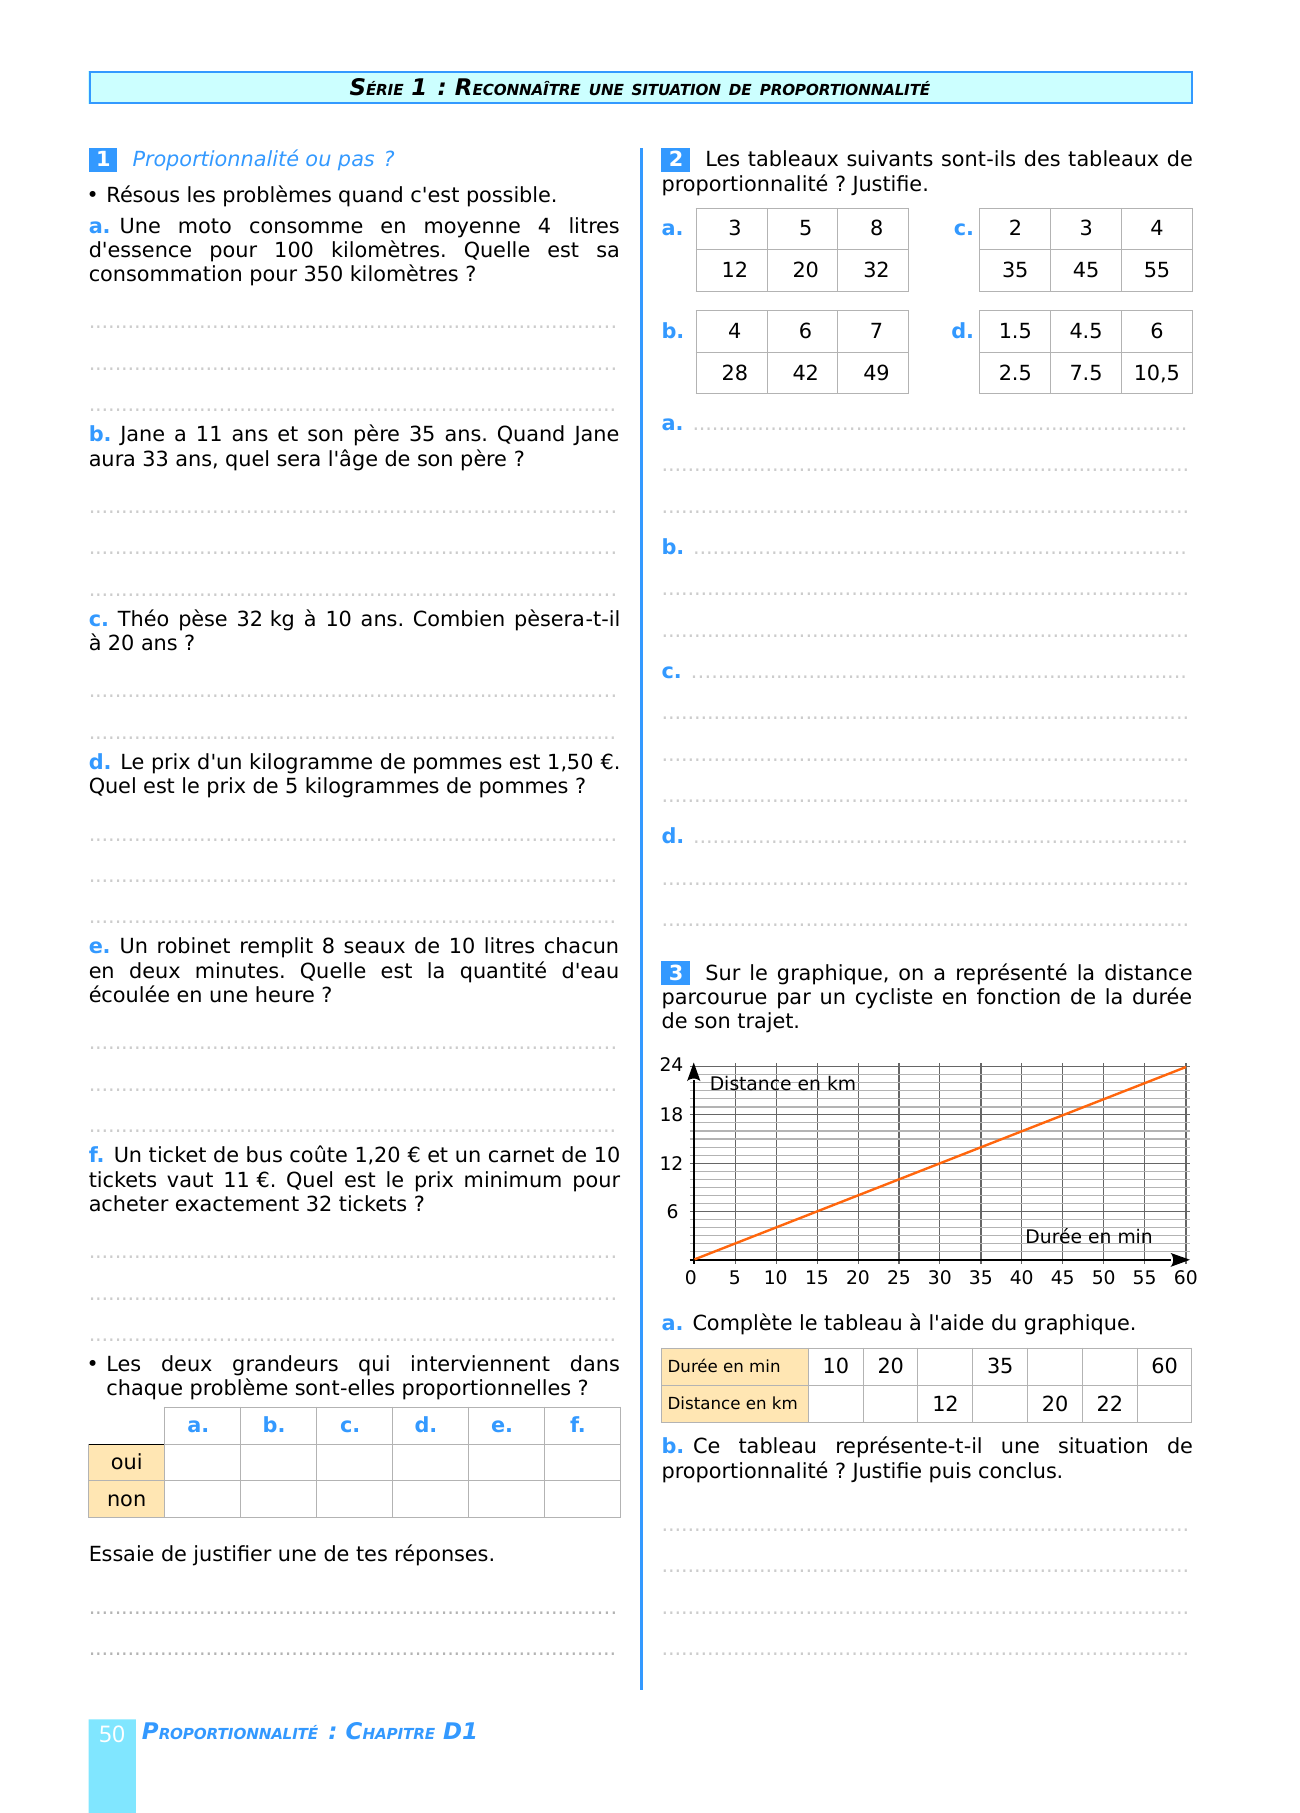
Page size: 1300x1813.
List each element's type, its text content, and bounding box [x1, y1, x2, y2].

table_cell 20 [1028, 1386, 1082, 1422]
list ....................….......................................................... [661, 725, 1193, 766]
table_header d. [909, 310, 979, 352]
table_header [661, 208, 696, 249]
table_cell 28 [697, 353, 767, 393]
list ....................….......................................................... [661, 601, 1193, 642]
text ....................….......................................................... [88, 1096, 620, 1137]
list .......................….................................................. [661, 394, 1193, 435]
text Essaie de justifier une de tes réponses. [88, 1542, 620, 1566]
table_cell [545, 1481, 620, 1517]
text ....................….......................................................... [88, 375, 620, 417]
text ....................….......................................................... [88, 887, 620, 929]
table_header [545, 1408, 620, 1443]
list Résous les problèmes quand c'est possible. [88, 184, 620, 208]
list …...........................................................…........... [661, 642, 1193, 683]
table_header 3 [1051, 209, 1121, 249]
table_cell 10,5 [1122, 353, 1192, 393]
table_cell [165, 1481, 240, 1517]
table_cell [973, 1386, 1027, 1422]
list Une moto consomme en moyenne 4 litres d'essence pour 100 kilomètres. Quelle est sa consommation pour 350 kilomètres ? [88, 214, 620, 287]
table_header Durée en min [662, 1349, 808, 1385]
table_header [393, 1408, 468, 1443]
table_cell [661, 249, 696, 291]
text ....................….......................................................… [88, 662, 620, 703]
table_header 8 [838, 209, 908, 249]
table_cell oui [89, 1445, 164, 1480]
text ....................….......................................................… [88, 1055, 620, 1096]
table_header 6 [1122, 311, 1192, 352]
table_header 4,5 [1051, 311, 1121, 352]
table_cell 32 [838, 250, 908, 291]
table_cell 42 [768, 353, 837, 393]
subtitle Les tableaux suivants sont‑ils des tableaux de proportionnalité ? Justifie. [661, 148, 1193, 196]
table_header [89, 1407, 164, 1443]
text ....................….......................................................… [88, 1263, 620, 1305]
table_header c. [909, 208, 979, 249]
text ....................….......................................................… [88, 293, 620, 334]
table_header [1028, 1349, 1082, 1385]
table_header 6 [768, 311, 837, 352]
table_cell 22 [1083, 1386, 1137, 1422]
table_cell [317, 1481, 392, 1517]
table_cell [661, 352, 696, 393]
text ....................….......................................................… [88, 477, 620, 518]
table_cell 55 [1122, 250, 1192, 291]
list Le prix d'un kilogramme de pommes est 1,50 €. Quel est le prix de 5 kilogrammes de pommes ? [88, 750, 620, 799]
text ....................….......................................................... [661, 1495, 1193, 1536]
text ....................….......................................................... [88, 1619, 620, 1660]
list ..........................…............................................... [661, 807, 1193, 849]
table_cell non [89, 1481, 164, 1517]
table_header 4 [697, 311, 767, 352]
text ....................….......................................................… [88, 334, 620, 375]
table_cell [864, 1386, 917, 1422]
table_cell 2,5 [980, 353, 1050, 393]
table_cell 45 [1051, 250, 1121, 291]
text ....................….......................................................... [661, 435, 1193, 477]
table_header [317, 1408, 392, 1443]
list ....................….......................................................... [661, 1619, 1193, 1660]
list ....................….......................................................... [661, 1536, 1193, 1578]
text ....................….......................................................… [88, 846, 620, 887]
table_cell [469, 1481, 544, 1517]
text ....................….......................................................… [88, 518, 620, 560]
table_cell [909, 352, 979, 393]
table_header 7 [838, 311, 908, 352]
list Un ticket de bus coûte 1,20 € et un carnet de 10 tickets vaut 11 €. Quel est le prix minimum pour acheter exactement 32 tickets ? [88, 1143, 620, 1216]
text ....................….......................................................… [88, 805, 620, 846]
table_header [165, 1408, 240, 1443]
table_cell Distance en km [662, 1386, 808, 1422]
table_cell [809, 1386, 863, 1422]
table_cell [545, 1445, 620, 1480]
table_header 2 [980, 209, 1050, 249]
text ....................….......................................................… [88, 1222, 620, 1263]
table_cell 12 [697, 250, 767, 291]
list ................................................................................................….......................................................... [661, 518, 1193, 601]
text ....................….......................................................... [88, 1305, 620, 1346]
text ....................….......................................................... [88, 703, 620, 744]
table_header 4 [1122, 209, 1192, 249]
table_header [661, 310, 696, 352]
table_cell [165, 1445, 240, 1480]
table_header 10 [809, 1349, 863, 1385]
table_cell 12 [918, 1386, 972, 1422]
table_header 35 [973, 1349, 1027, 1385]
table_cell [469, 1445, 544, 1480]
subtitle Proportionnalité ou pas ? [117, 148, 620, 172]
list Les deux grandeurs qui interviennent dans chaque problème sont‑elles proportionnelles ? [88, 1352, 620, 1401]
table_cell [393, 1445, 468, 1480]
table_cell [241, 1481, 316, 1517]
table_cell 20 [768, 250, 837, 291]
table_header 1,5 [980, 311, 1050, 352]
table_header [918, 1349, 972, 1385]
list Un robinet remplit 8 seaux de 10 litres chacun en deux minutes. Quelle est la quantité d'eau écoulée en une heure ? [88, 935, 620, 1007]
table_cell 7,5 [1051, 353, 1121, 393]
list ....................….......................................................... [661, 849, 1193, 890]
table_header [1083, 1349, 1137, 1385]
list ....................….......................................................... [661, 683, 1193, 725]
text ....................….......................................................… [88, 560, 620, 601]
text ....................….......................................................... [661, 766, 1193, 807]
table_cell 35 [980, 250, 1050, 291]
text ....................….......................................................... [661, 890, 1193, 932]
table_cell 49 [838, 353, 908, 393]
subtitle Sur le graphique, on a représenté la distance parcourue par un cycliste en fonction de la durée de son trajet. [661, 961, 1193, 1034]
text ....................….......................................................… [88, 1013, 620, 1055]
table_cell [1138, 1386, 1191, 1422]
list Complète le tableau à l'aide du graphique. [661, 1311, 1193, 1336]
table_header [469, 1408, 544, 1443]
table_header 20 [864, 1349, 917, 1385]
list Jane a 11 ans et son père 35 ans. Quand Jane aura 33 ans, quel sera l'âge de son père ? [88, 423, 620, 471]
list Théo pèse 32 kg à 10 ans. Combien pèsera‑t‑il à 20 ans ? [88, 607, 620, 656]
table_header 3 [697, 209, 767, 249]
table_header 5 [768, 209, 837, 249]
table_cell [393, 1481, 468, 1517]
text ....................….......................................................... [661, 1578, 1193, 1619]
list Ce tableau représente‑t‑il une situation de proportionnalité ? Justifie puis conclus. [661, 1435, 1193, 1483]
text ....................….......................................................… [88, 1578, 620, 1619]
table_cell [241, 1445, 316, 1480]
table_cell [317, 1445, 392, 1480]
table_header 60 [1138, 1349, 1191, 1385]
text ....................….......................................................... [661, 477, 1193, 518]
table_cell [909, 249, 979, 291]
table_header [241, 1408, 316, 1443]
